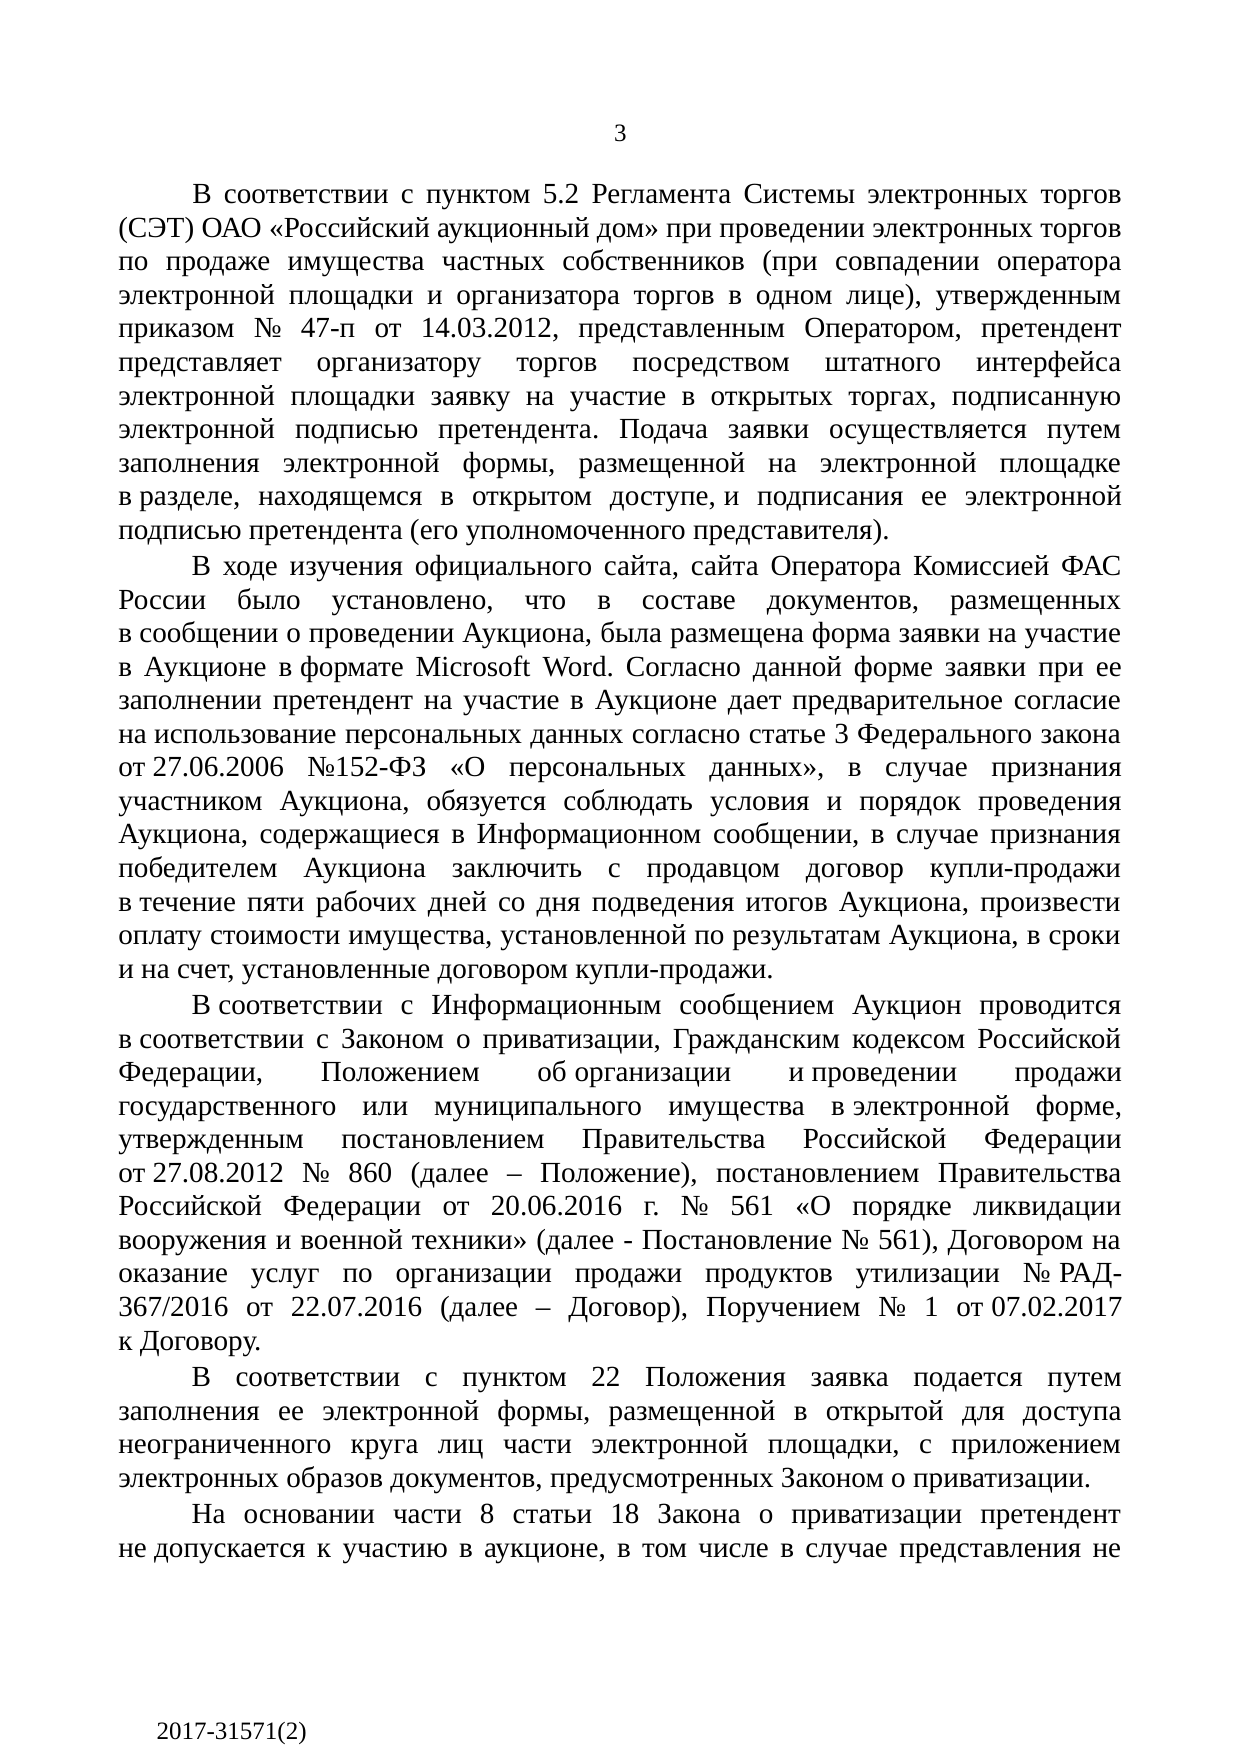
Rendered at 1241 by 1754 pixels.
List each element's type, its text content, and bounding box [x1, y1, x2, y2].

text В соответствии с пунктом 22 Положения заявка подается путем заполнения ее электронной формы, размещенной в открытой для доступа неограниченного круга лиц части электронной площадки, с приложением электронных образов документов, предусмотренных Законом о приватизации. [118, 1359, 1122, 1493]
text В соответствии с Информационным сообщением Аукцион проводится в соответствии с Законом о приватизации, Гражданским кодексом Российской Федерации, Положением об организации и проведении продажи государственного или муниципального имущества в электронной форме, утвержденным постановлением Правительства Российской Федерации от 27.08.2012 № 860 (далее – Положение), постановлением Правительства Российской Федерации от 20.06.2016 г. № 561 «О порядке ликвидации вооружения и военной техники» (далее - Постановление № 561), Договором на оказание услуг по организации продажи продуктов утилизации № РАД-367/2016 от 22.07.2016 (далее – Договор), Поручением № 1 от 07.02.2017 к Договору. [118, 987, 1122, 1356]
text В ходе изучения официального сайта, сайта Оператора Комиссией ФАС России было установлено, что в составе документов, размещенных в сообщении о проведении Аукциона, была размещена форма заявки на участие в Аукционе в формате Microsoft Word. Согласно данной форме заявки при ее заполнении претендент на участие в Аукционе дает предварительное согласие на использование персональных данных согласно статье 3 Федерального закона от 27.06.2006 №152-ФЗ «О персональных данных», в случае признания участником Аукциона, обязуется соблюдать условия и порядок проведения Аукциона, содержащиеся в Информационном сообщении, в случае признания победителем Аукциона заключить с продавцом договор купли-продажи в течение пяти рабочих дней со дня подведения итогов Аукциона, произвести оплату стоимости имущества, установленной по результатам Аукциона, в сроки и на счет, установленные договором купли-продажи. [118, 548, 1122, 984]
text В соответствии с пунктом 5.2 Регламента Системы электронных торгов (СЭТ) ОАО «Российский аукционный дом» при проведении электронных торгов по продаже имущества частных собственников (при совпадении оператора электронной площадки и организатора торгов в одном лице), утвержденным приказом № 47-п от 14.03.2012, представленным Оператором, претендент представляет организатору торгов посредством штатного интерфейса электронной площадки заявку на участие в открытых торгах, подписанную электронной подписью претендента. Подача заявки осуществляется путем заполнения электронной формы, размещенной на электронной площадке в разделе, находящемся в открытом доступе, и подписания ее электронной подписью претендента (его уполномоченного представителя). [118, 176, 1122, 545]
text На основании части 8 статьи 18 Закона о приватизации претендент не допускается к участию в аукционе, в том числе в случае представления не [118, 1496, 1122, 1563]
